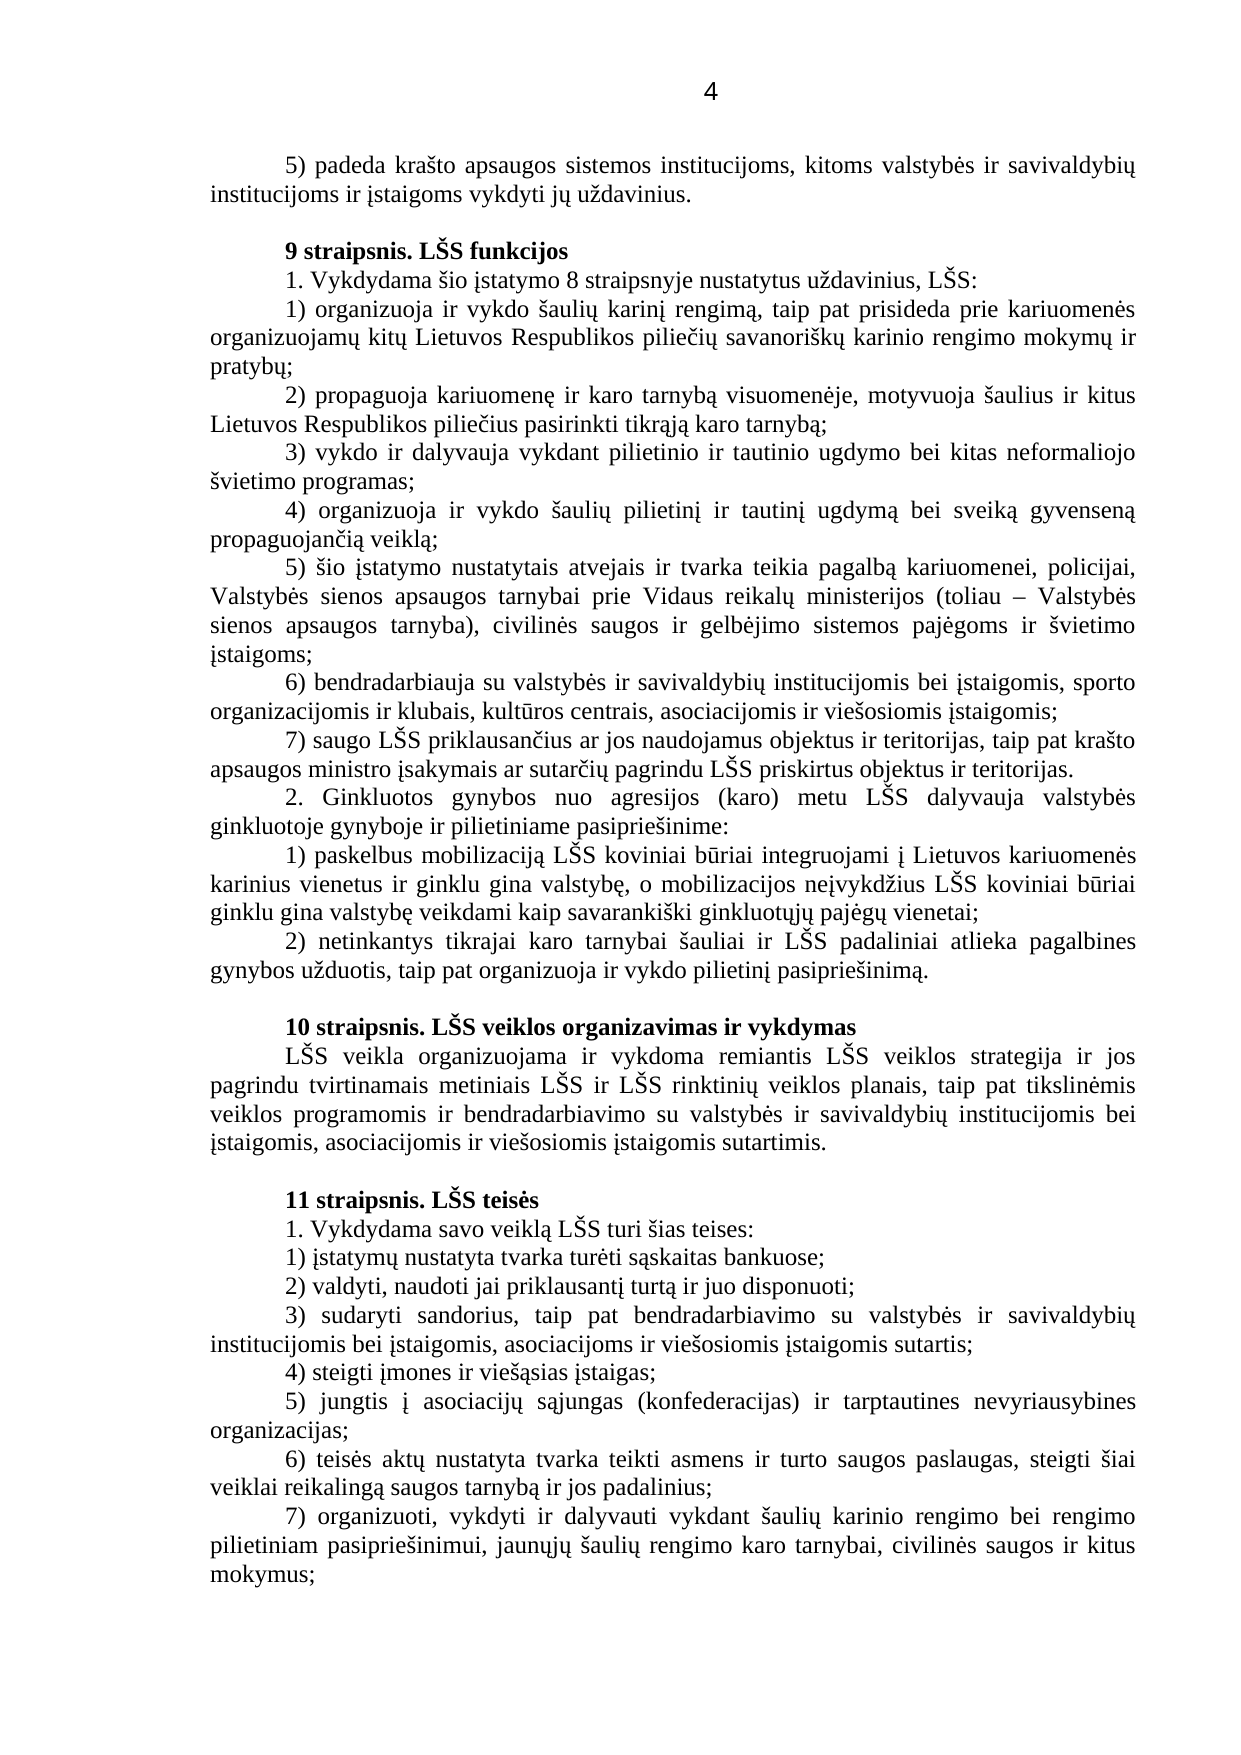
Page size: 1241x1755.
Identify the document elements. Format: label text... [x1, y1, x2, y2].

text 2) netinkantys tikrajai karo tarnybai šauliai ir LŠS padaliniai atlieka pagalbines gynybos užduotis, taip pat organizuoja ir vykdo pilietinį pasipriešinimą. [210, 926, 1137, 984]
text 4) steigti įmones ir viešąsias įstaigas; [210, 1357, 1137, 1386]
text 3) vykdo ir dalyvauja vykdant pilietinio ir tautinio ugdymo bei kitas neformaliojo švietimo programas; [210, 437, 1137, 495]
text 5) šio įstatymo nustatytais atvejais ir tvarka teikia pagalbą kariuomenei, policijai, Valstybės sienos apsaugos tarnybai prie Vidaus reikalų ministerijos (toliau – Valstybės sienos apsaugos tarnyba), civilinės saugos ir gelbėjimo sistemos pajėgoms ir švietimo įstaigoms; [210, 552, 1137, 667]
text 2) valdyti, naudoti jai priklausantį turtą ir juo disponuoti; [210, 1271, 1137, 1300]
text 6) teisės aktų nustatyta tvarka teikti asmens ir turto saugos paslaugas, steigti šiai veiklai reikalingą saugos tarnybą ir jos padalinius; [210, 1444, 1137, 1501]
text 1) įstatymų nustatyta tvarka turėti sąskaitas bankuose; [210, 1242, 1137, 1271]
text 1) paskelbus mobilizaciją LŠS koviniai būriai integruojami į Lietuvos kariuomenės karinius vienetus ir ginklu gina valstybę, o mobilizacijos neįvykdžius LŠS koviniai būriai ginklu gina valstybę veikdami kaip savarankiški ginkluotųjų pajėgų vienetai; [210, 840, 1137, 926]
text 9 straipsnis. LŠS funkcijos [210, 236, 1137, 265]
text 6) bendradarbiauja su valstybės ir savivaldybių institucijomis bei įstaigomis, sporto organizacijomis ir klubais, kultūros centrais, asociacijomis ir viešosiomis įstaigomis; [210, 667, 1137, 725]
text 7) saugo LŠS priklausančius ar jos naudojamus objektus ir teritorijas, taip pat krašto apsaugos ministro įsakymais ar sutarčių pagrindu LŠS priskirtus objektus ir teritorijas. [210, 725, 1137, 782]
text 2) propaguoja kariuomenę ir karo tarnybą visuomenėje, motyvuoja šaulius ir kitus Lietuvos Respublikos piliečius pasirinkti tikrąją karo tarnybą; [210, 380, 1137, 437]
text 11 straipsnis. LŠS teisės [210, 1185, 1137, 1214]
text 1. Vykdydama šio įstatymo 8 straipsnyje nustatytus uždavinius, LŠS: [210, 265, 1137, 294]
text 10 straipsnis. LŠS veiklos organizavimas ir vykdymas [210, 1012, 1137, 1041]
text 4) organizuoja ir vykdo šaulių pilietinį ir tautinį ugdymą bei sveiką gyvenseną propaguojančią veiklą; [210, 495, 1137, 552]
text 2. Ginkluotos gynybos nuo agresijos (karo) metu LŠS dalyvauja valstybės ginkluotoje gynyboje ir pilietiniame pasipriešinime: [210, 782, 1137, 840]
text 5) padeda krašto apsaugos sistemos institucijoms, kitoms valstybės ir savivaldybių institucijoms ir įstaigoms vykdyti jų uždavinius. [210, 150, 1137, 207]
text 1. Vykdydama savo veiklą LŠS turi šias teises: [210, 1214, 1137, 1242]
text 7) organizuoti, vykdyti ir dalyvauti vykdant šaulių karinio rengimo bei rengimo pilietiniam pasipriešinimui, jaunųjų šaulių rengimo karo tarnybai, civilinės saugos ir kitus mokymus; [210, 1501, 1137, 1587]
text LŠS veikla organizuojama ir vykdoma remiantis LŠS veiklos strategija ir jos pagrindu tvirtinamais metiniais LŠS ir LŠS rinktinių veiklos planais, taip pat tikslinėmis veiklos programomis ir bendradarbiavimo su valstybės ir savivaldybių institucijomis bei įstaigomis, asociacijomis ir viešosiomis įstaigomis sutartimis. [210, 1041, 1137, 1156]
text 1) organizuoja ir vykdo šaulių karinį rengimą, taip pat prisideda prie kariuomenės organizuojamų kitų Lietuvos Respublikos piliečių savanoriškų karinio rengimo mokymų ir pratybų; [210, 294, 1137, 380]
text 3) sudaryti sandorius, taip pat bendradarbiavimo su valstybės ir savivaldybių institucijomis bei įstaigomis, asociacijoms ir viešosiomis įstaigomis sutartis; [210, 1300, 1137, 1357]
text 5) jungtis į asociacijų sąjungas (konfederacijas) ir tarptautines nevyriausybines organizacijas; [210, 1386, 1137, 1444]
